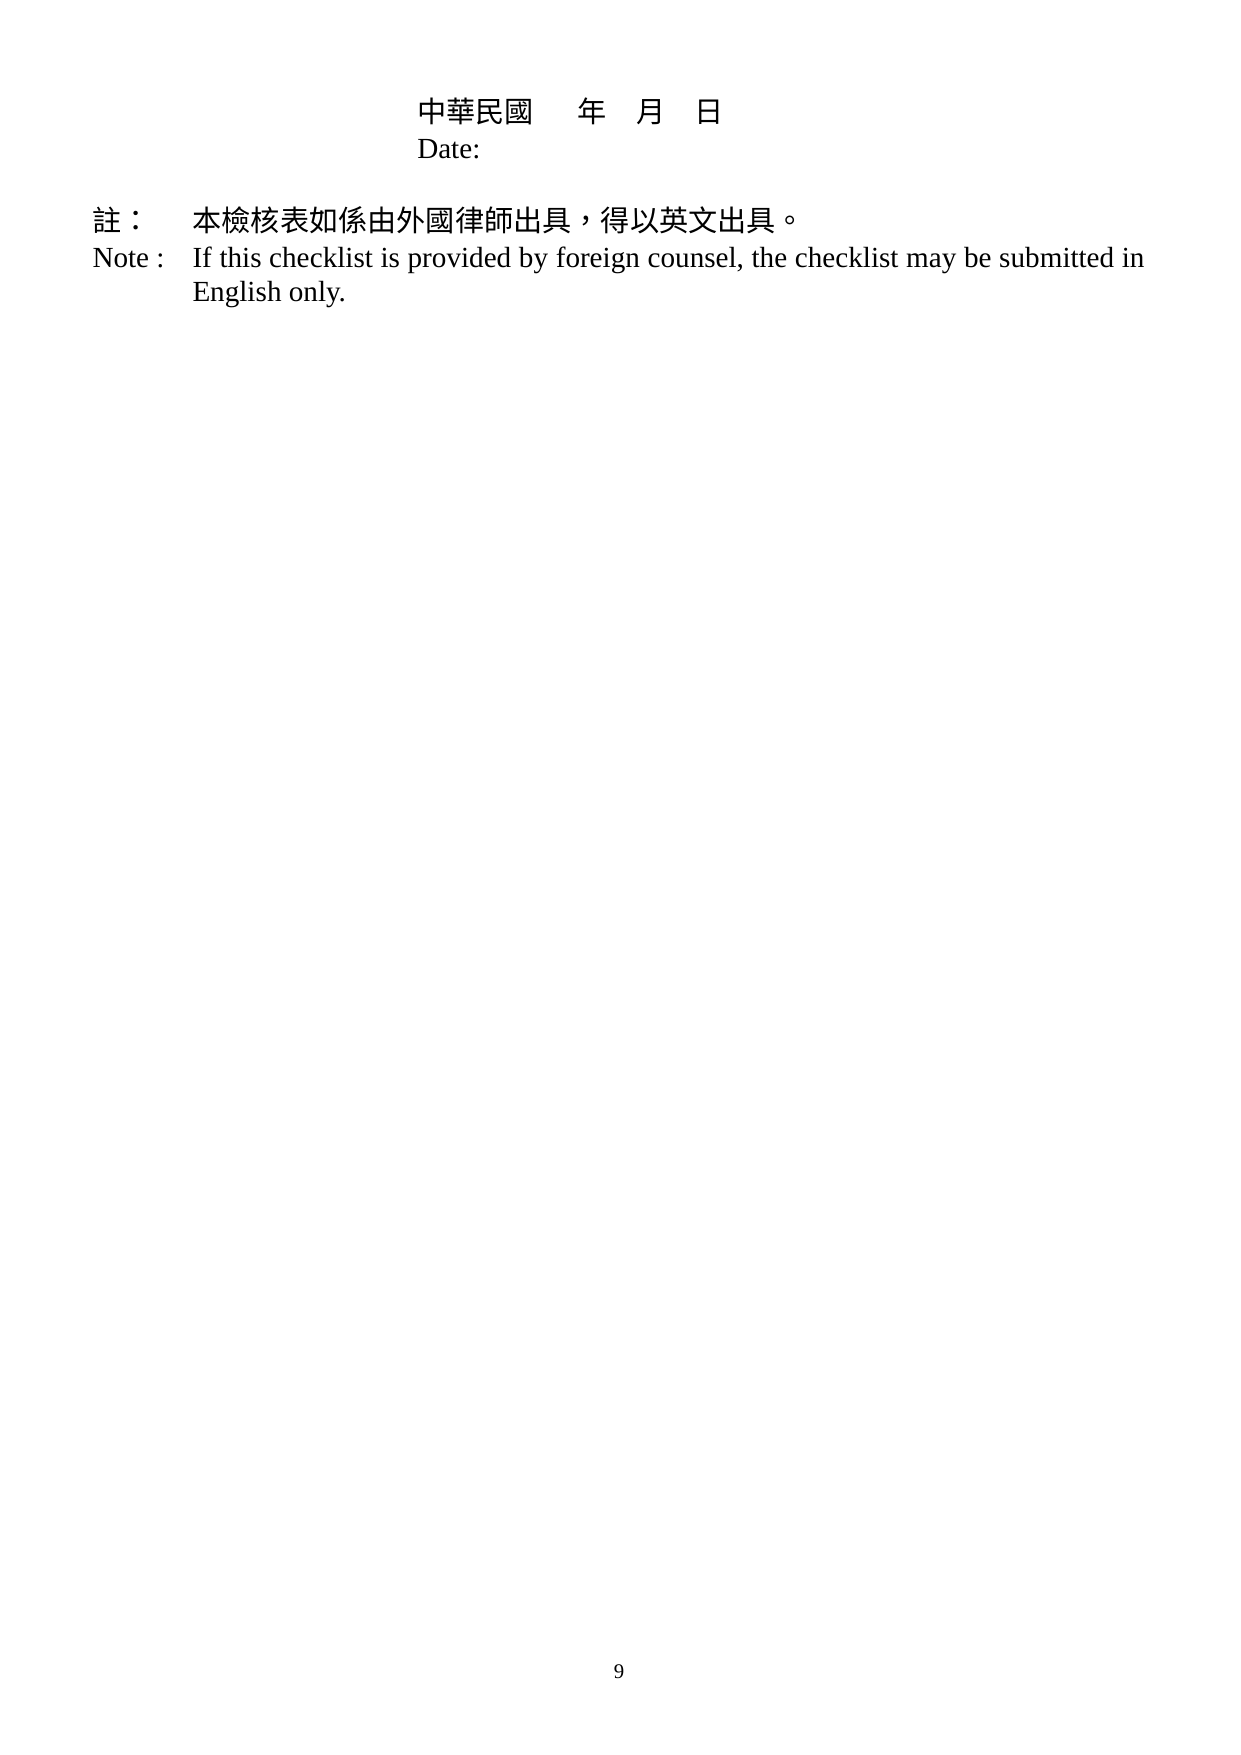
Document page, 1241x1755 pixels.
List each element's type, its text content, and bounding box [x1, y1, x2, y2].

text Date: [417, 131, 1145, 164]
text 註： 本檢核表如係由外國律師出具，得以英文出具。 [92, 198, 1145, 240]
text Note : If this checklist is provided by foreign counsel, the checklist may be submitted in English only. [92, 240, 1145, 307]
text 中華民國 年 月 日 [417, 89, 1145, 131]
